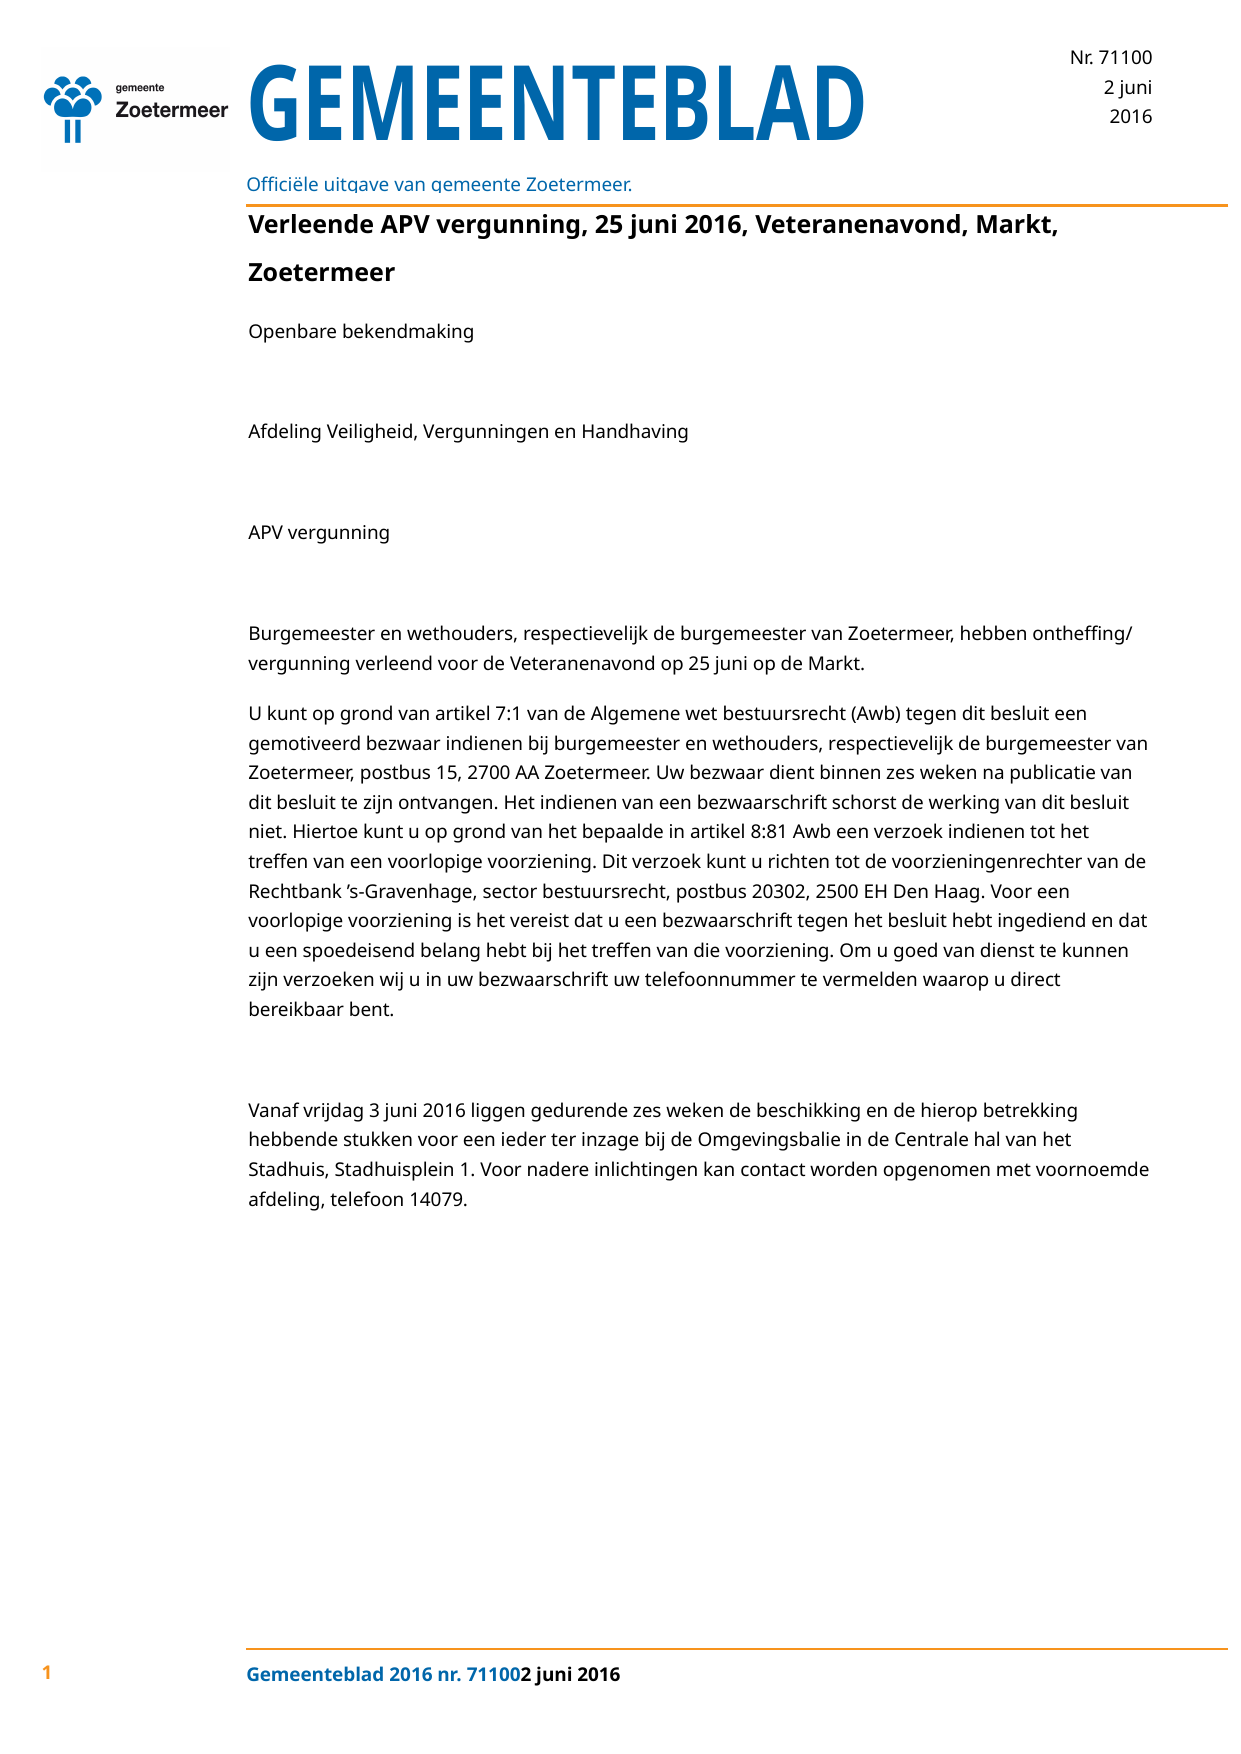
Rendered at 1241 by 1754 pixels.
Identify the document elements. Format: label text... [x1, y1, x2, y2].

text U kunt op grond van artikel 7:1 van de Algemene wet bestuursrecht (Awb) tegen dit besluit een gemotiveerd bezwaar indienen bij burgemeester en wethouders, respectievelijk de burgemeester van Zoetermeer, postbus 15, 2700 AA Zoetermeer. Uw bezwaar dient binnen zes weken na publicatie van dit besluit te zijn ontvangen. Het indienen van een bezwaarschrift schorst de werking van dit besluit niet. Hiertoe kunt u op grond van het bepaalde in artikel 8:81 Awb een verzoek indienen tot het treffen van een voorlopige voorziening. Dit verzoek kunt u richten tot de voorzieningenrechter van de Rechtbank ’s-Gravenhage, sector bestuursrecht, postbus 20302, 2500 EH Den Haag. Voor een voorlopige voorziening is het vereist dat u een bezwaarschrift tegen het besluit hebt ingediend en dat u een spoedeisend belang hebt bij het treffen van die voorziening. Om u goed van dienst te kunnen zijn verzoeken wij u in uw bezwaarschrift uw telefoonnummer te vermelden waarop u direct bereikbaar bent. [248, 700, 1152, 1022]
text Openbare bekendmaking [248, 318, 1152, 344]
picture [41, 47, 231, 172]
text Burgemeester en wethouders, respectievelijk de burgemeester van Zoetermeer, hebben ontheffing/ vergunning verleend voor de Veteranenavond op 25 juni op de Markt. [248, 620, 1152, 676]
text APV vergunning [248, 519, 1152, 545]
text Verleende APV vergunning, 25 juni 2016, Veteranenavond, Markt, Zoetermeer [248, 207, 1152, 288]
text Afdeling Veiligheid, Vergunningen en Handhaving [248, 419, 1152, 444]
text Vanaf vrijdag 3 juni 2016 liggen gedurende zes weken de beschikking en de hierop betrekking hebbende stukken voor een ieder ter inzage bij de Omgevingsbalie in de Centrale hal van het Stadhuis, Stadhuisplein 1. Voor nadere inlichtingen kan contact worden opgenomen met voornoemde afdeling, telefoon 14079. [248, 1097, 1152, 1212]
